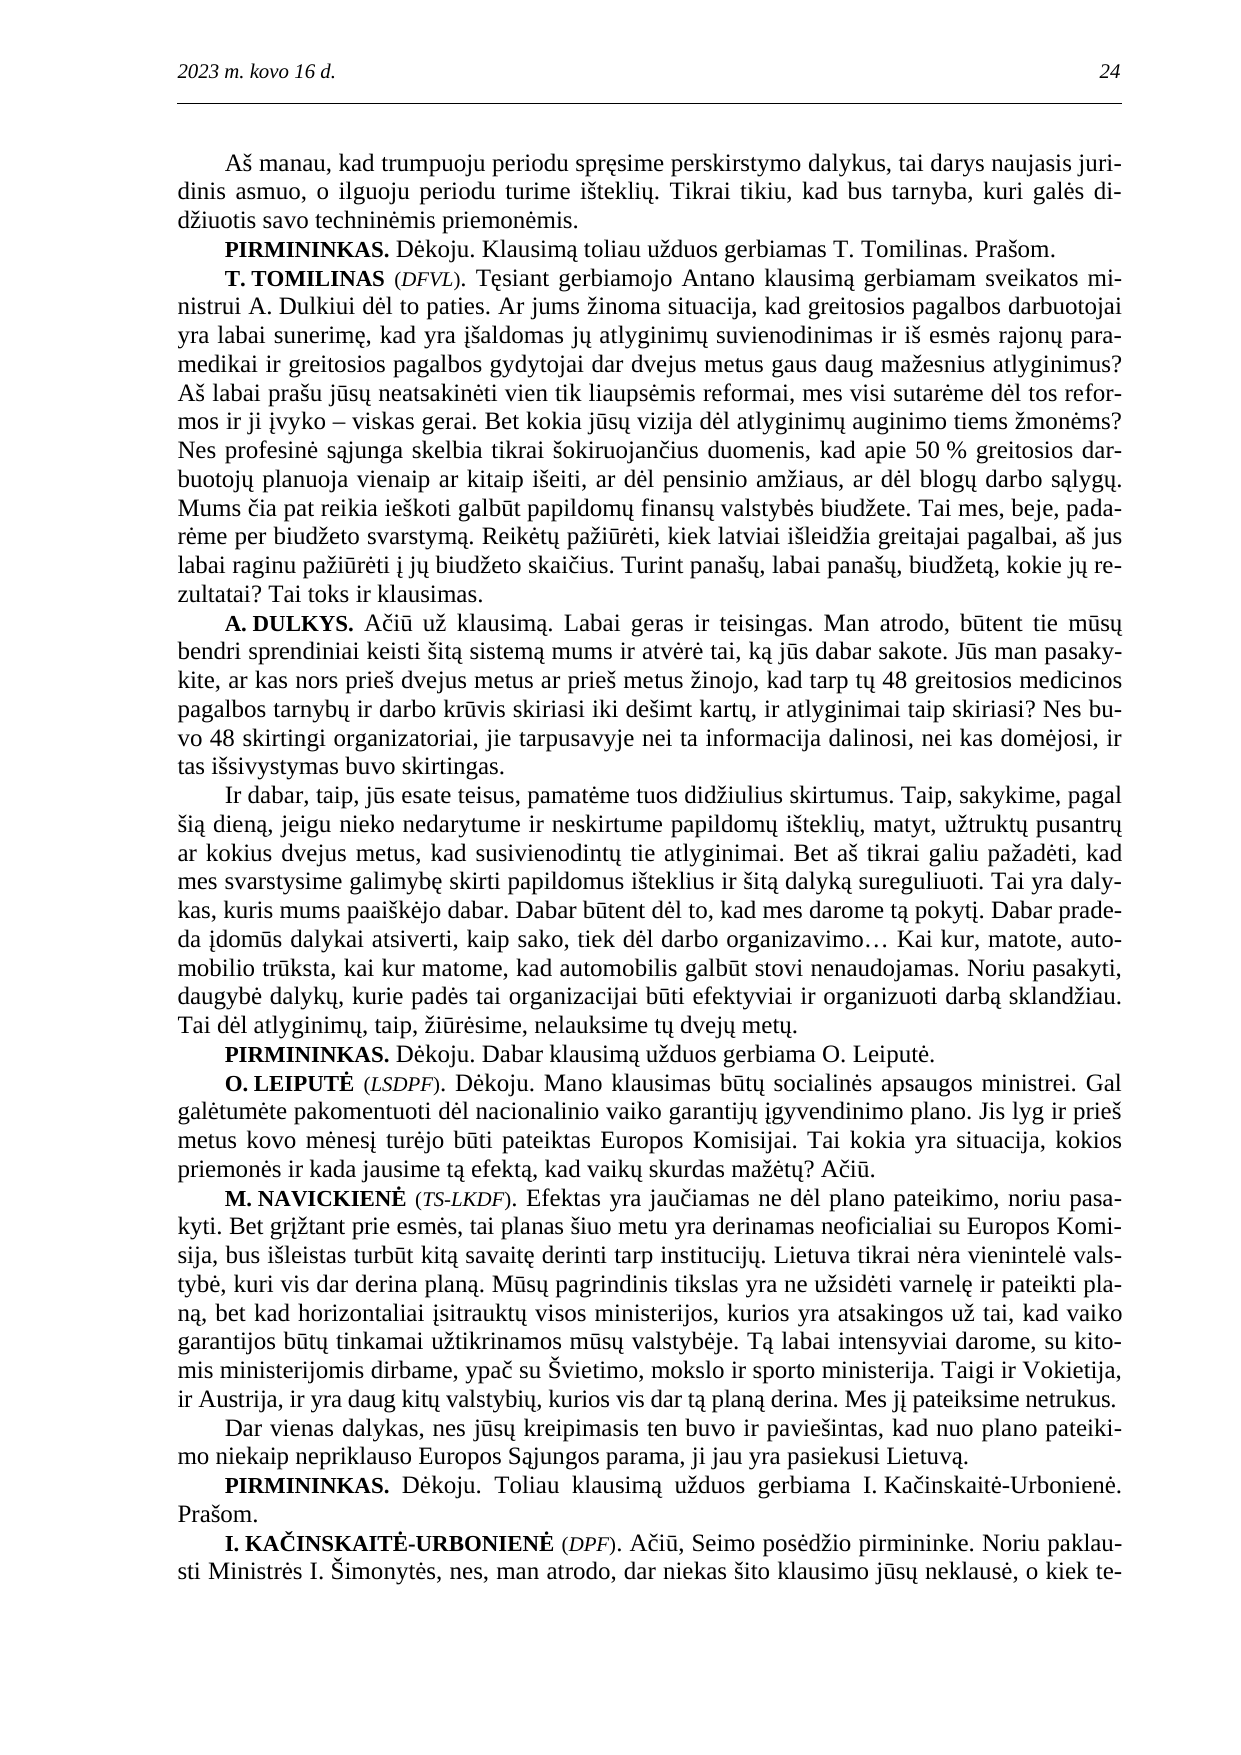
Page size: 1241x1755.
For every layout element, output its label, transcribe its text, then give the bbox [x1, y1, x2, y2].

text Aš ma­nau, kad trum­puo­ju pe­ri­odu sprę­si­me per­skirs­ty­mo da­ly­kus, tai da­rys nau­ja­sis ju­ri­di­nis as­muo, o il­guo­ju pe­ri­odu tu­ri­me iš­tek­lių. Tik­rai ti­kiu, kad bus tar­ny­ba, ku­ri ga­lės di­džiuo­tis sa­vo tech­ni­nė­mis prie­mo­nė­mis. [177, 148, 1122, 234]
text PIRMININKAS. Dė­ko­ju. Klau­si­mą to­liau už­duos ger­bia­mas T. To­mi­li­nas. Pra­šom. [177, 234, 1122, 263]
text M. NAVICKIENĖ (TS-LKDF). Efek­tas yra jau­čia­mas ne dėl pla­no pa­tei­ki­mo, no­riu pa­sa­ky­ti. Bet grįž­tant prie es­mės, tai pla­nas šiuo me­tu yra de­ri­na­mas ne­ofi­cia­liai su Eu­ro­pos Ko­mi­si­ja, bus iš­leis­tas tur­būt ki­tą sa­vai­tę de­rin­ti tarp ins­ti­tu­ci­jų. Lie­tu­va tik­rai nė­ra vie­nin­te­lė vals­ty­bė, ku­ri vis dar de­ri­na pla­ną. Mū­sų pa­grin­di­nis tiks­las yra ne už­si­dė­ti var­ne­lę ir pa­teik­ti pla­ną, bet kad ho­ri­zon­ta­liai įsi­trauk­tų vi­sos mi­nis­te­ri­jos, ku­rios yra at­sa­kin­gos už tai, kad vai­ko ga­ran­ti­jos bū­tų tin­ka­mai už­tik­ri­na­mos mū­sų vals­ty­bė­je. Tą la­bai in­ten­sy­viai da­ro­me, su ki­to­mis mi­nis­te­ri­jo­mis dir­ba­me, ypač su Švie­ti­mo, moks­lo ir spor­to mi­nis­te­ri­ja. Tai­gi ir Vo­kie­ti­ja, ir Aust­ri­ja, ir yra daug ki­tų vals­ty­bių, ku­rios vis dar tą pla­ną de­ri­na. Mes jį pa­teik­si­me ne­tru­kus. [177, 1183, 1122, 1413]
text I. KAČINSKAITĖ-URBONIENĖ (DPF). Ačiū, Sei­mo po­sė­džio pir­mi­nin­ke. No­riu pa­klau­s­ti Mi­nist­rės I. Ši­mo­ny­tės, nes, man at­ro­do, dar nie­kas ši­to klau­si­mo jū­sų ne­klau­sė, o kiek te­ [177, 1528, 1122, 1585]
text T. TOMILINAS (DFVL). Tę­siant ger­bia­mo­jo An­ta­no klau­si­mą ger­bia­mam svei­ka­tos mi­nist­rui A. Dul­kiui dėl to pa­ties. Ar jums ži­no­ma si­tu­a­ci­ja, kad grei­to­sios pa­gal­bos dar­buo­to­jai yra la­bai su­ne­ri­mę, kad yra įšal­do­mas jų at­ly­gi­ni­mų su­vie­no­di­ni­mas ir iš es­mės ra­jo­nų pa­ra­me­di­kai ir grei­to­sios pa­gal­bos gy­dy­to­jai dar dve­jus me­tus gaus daug ma­žes­nius at­ly­gi­ni­mus? Aš la­bai pra­šu jū­sų ne­at­sa­ki­nė­ti vien tik liaup­sė­mis re­for­mai, mes vi­si su­ta­rė­me dėl tos re­for­mos ir ji įvy­ko – vis­kas ge­rai. Bet ko­kia jū­sų vi­zi­ja dėl at­ly­gi­ni­mų au­gi­ni­mo tiems žmo­nėms? Nes pro­fe­si­nė są­jun­ga skel­bia tik­rai šo­ki­ruo­jan­čius duo­me­nis, kad apie 50 % grei­to­sios dar­buo­to­jų pla­nuo­ja vie­naip ar ki­taip iš­ei­ti, ar dėl pen­si­nio am­žiaus, ar dėl blo­gų dar­bo są­ly­gų. Mums čia pat rei­kia ieš­ko­ti gal­būt pa­pil­do­mų fi­nan­sų vals­ty­bės biu­dže­te. Tai mes, be­je, pa­da­rė­me per biu­dže­to svars­ty­mą. Rei­kė­tų pa­žiū­rė­ti, kiek lat­viai iš­lei­džia grei­ta­jai pa­gal­bai, aš jus la­bai ra­gi­nu pa­žiū­rė­ti į jų biu­dže­to skai­čius. Tu­rint pa­na­šų, la­bai pa­na­šų, biu­dže­tą, ko­kie jų re­zul­ta­tai? Tai toks ir klau­si­mas. [177, 263, 1122, 608]
text PIRMININKAS. Dė­ko­ju. To­liau klau­si­mą už­duos ger­bia­ma I. Ka­čins­kai­tė-Ur­bo­nie­nė. Pra­šom. [177, 1470, 1122, 1528]
text Ir da­bar, taip, jūs esa­te tei­sus, pa­ma­tė­me tuos di­džiu­lius skir­tu­mus. Taip, sa­ky­ki­me, pa­gal šią die­ną, jei­gu nie­ko ne­da­ry­tu­me ir ne­skir­tu­me pa­pil­do­mų iš­tek­lių, ma­tyt, už­truk­tų pus­an­trų ar ko­kius dve­jus me­tus, kad su­si­vie­no­din­tų tie at­ly­gi­ni­mai. Bet aš tik­rai ga­liu pa­ža­dė­ti, kad mes svars­ty­si­me ga­li­my­bę skir­ti pa­pil­do­mus iš­tek­lius ir ši­tą da­ly­ką su­re­gu­liuo­ti. Tai yra da­ly­kas, ku­ris mums pa­aiš­kė­jo da­bar. Da­bar bū­tent dėl to, kad mes da­ro­me tą po­ky­tį. Da­bar pra­de­da įdo­mūs da­ly­kai at­si­ver­ti, kaip sa­ko, tiek dėl dar­bo or­ga­ni­za­vi­mo… Kai kur, ma­to­te, au­to­mo­bi­lio trūks­ta, kai kur ma­to­me, kad au­to­mo­bi­lis gal­būt sto­vi ne­nau­do­ja­mas. No­riu pa­sa­ky­ti, dau­gy­bė da­ly­kų, ku­rie pa­dės tai or­ga­ni­za­ci­jai bū­ti efek­ty­viai ir or­ga­ni­zuo­ti dar­bą sklan­džiau. Tai dėl at­ly­gi­ni­mų, taip, žiū­rė­si­me, ne­lauk­si­me tų dve­jų me­tų. [177, 780, 1122, 1039]
text Dar vie­nas da­ly­kas, nes jū­sų krei­pi­ma­sis ten bu­vo ir pa­vie­šin­tas, kad nuo pla­no pa­tei­ki­mo nie­kaip ne­pri­klau­so Eu­ro­pos Są­jun­gos pa­ra­ma, ji jau yra pa­sie­ku­si Lie­tu­vą. [177, 1413, 1122, 1470]
text A. DULKYS. Ačiū už klau­si­mą. La­bai ge­ras ir tei­sin­gas. Man at­ro­do, bū­tent tie mū­sų ben­dri spren­di­niai keis­ti ši­tą sis­te­mą mums ir at­vė­rė tai, ką jūs da­bar sa­ko­te. Jūs man pa­sa­ky­ki­te, ar kas nors prieš dve­jus me­tus ar prieš me­tus ži­no­jo, kad tarp tų 48 grei­to­sios me­di­ci­nos pa­gal­bos tar­ny­bų ir dar­bo krū­vis ski­ria­si iki de­šimt kar­tų, ir at­ly­gi­ni­mai taip ski­ria­si? Nes bu­vo 48 skir­tin­gi or­ga­ni­za­to­riai, jie tar­pu­sa­vy­je nei ta in­for­ma­ci­ja da­li­no­si, nei kas do­mė­jo­si, ir tas iš­si­vys­ty­mas bu­vo skir­tin­gas. [177, 608, 1122, 780]
text PIRMININKAS. Dė­ko­ju. Da­bar klau­si­mą už­duos ger­bia­ma O. Lei­pu­tė. [177, 1039, 1122, 1068]
text O. LEIPUTĖ (LSDPF). Dė­ko­ju. Ma­no klau­si­mas bū­tų so­cia­li­nės ap­sau­gos mi­nist­rei. Gal ga­lė­tu­mė­te pa­ko­men­tuo­ti dėl na­cio­na­li­nio vai­ko ga­ran­ti­jų įgy­ven­di­ni­mo pla­no. Jis lyg ir prieš me­tus ko­vo mė­ne­sį tu­rė­jo bū­ti pa­teik­tas Eu­ro­pos Ko­mi­si­jai. Tai ko­kia yra si­tu­a­ci­ja, ko­kios prie­mo­nės ir ka­da jau­si­me tą efek­tą, kad vai­kų skur­das ma­žė­tų? Ačiū. [177, 1068, 1122, 1183]
